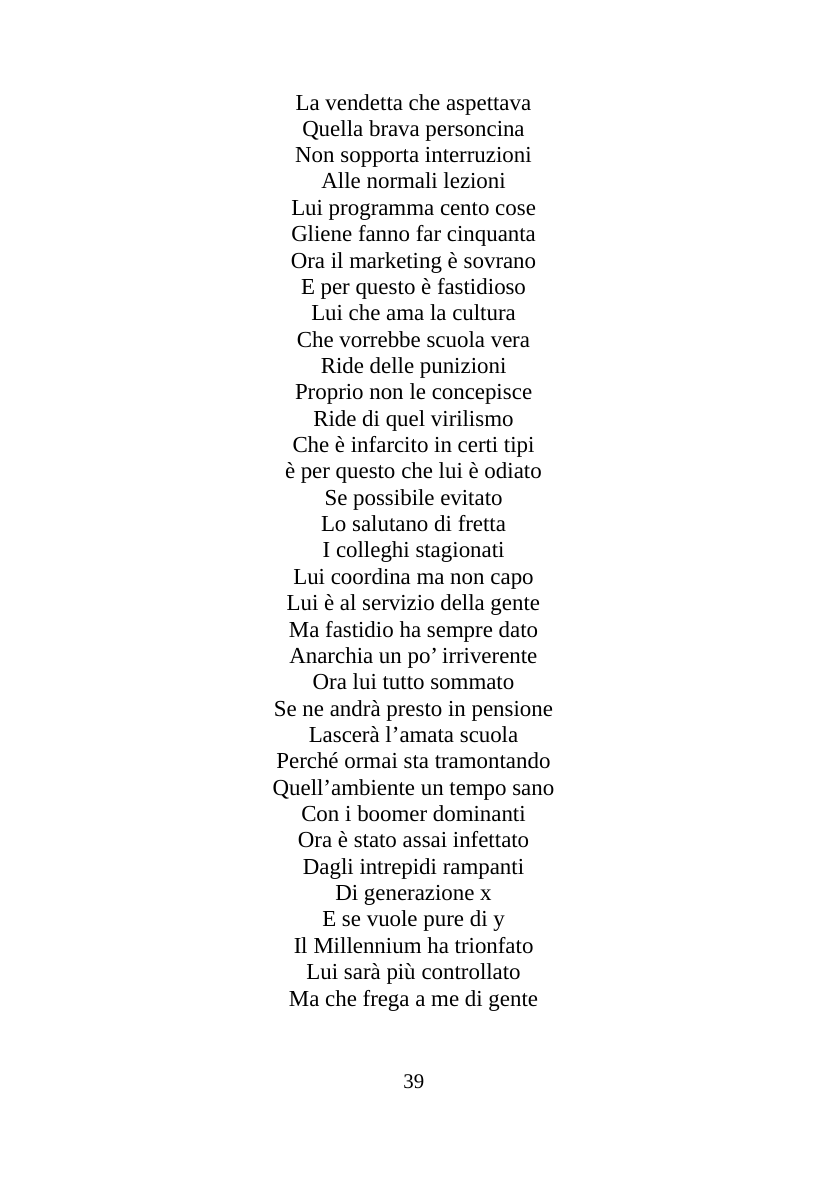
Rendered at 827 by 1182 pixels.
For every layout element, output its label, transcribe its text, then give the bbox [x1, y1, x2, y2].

text Se possibile evitato [88, 484, 738, 510]
text è per questo che lui è odiato [88, 457, 738, 484]
text Quell’ambiente un tempo sano [88, 774, 738, 800]
text Ride delle punizioni [88, 352, 738, 378]
text Che è infarcito in certi tipi [88, 431, 738, 457]
text Dagli intrepidi rampanti [88, 853, 738, 879]
text Lui che ama la cultura [88, 299, 738, 326]
text Ride di quel virilismo [88, 405, 738, 431]
text Proprio non le concepisce [88, 378, 738, 405]
text Lui coordina ma non capo [88, 563, 738, 589]
text Che vorrebbe scuola vera [88, 326, 738, 352]
text Ma fastidio ha sempre dato [88, 616, 738, 642]
text Lascerà l’amata scuola [88, 721, 738, 747]
text Anarchia un po’ irriverente [88, 642, 738, 668]
text Gliene fanno far cinquanta [88, 220, 738, 247]
text Lo salutano di fretta [88, 510, 738, 537]
text Ma che frega a me di gente [88, 984, 738, 1011]
text Lui programma cento cose [88, 194, 738, 220]
text Ora lui tutto sommato [88, 668, 738, 695]
text E per questo è fastidioso [88, 273, 738, 299]
text Lui sarà più controllato [88, 958, 738, 984]
text Non sopporta interruzioni [88, 141, 738, 168]
text Ora è stato assai infettato [88, 826, 738, 853]
text Se ne andrà presto in pensione [88, 695, 738, 721]
text I colleghi stagionati [88, 537, 738, 563]
text Con i boomer dominanti [88, 800, 738, 826]
text Alle normali lezioni [88, 168, 738, 194]
text Ora il marketing è sovrano [88, 247, 738, 273]
text Di generazione x [88, 879, 738, 906]
text Lui è al servizio della gente [88, 589, 738, 616]
text Quella brava personcina [88, 115, 738, 141]
text Il Millennium ha trionfato [88, 932, 738, 958]
text Perché ormai sta tramontando [88, 747, 738, 774]
text La vendetta che aspettava [88, 88, 738, 115]
text E se vuole pure di y [88, 906, 738, 932]
